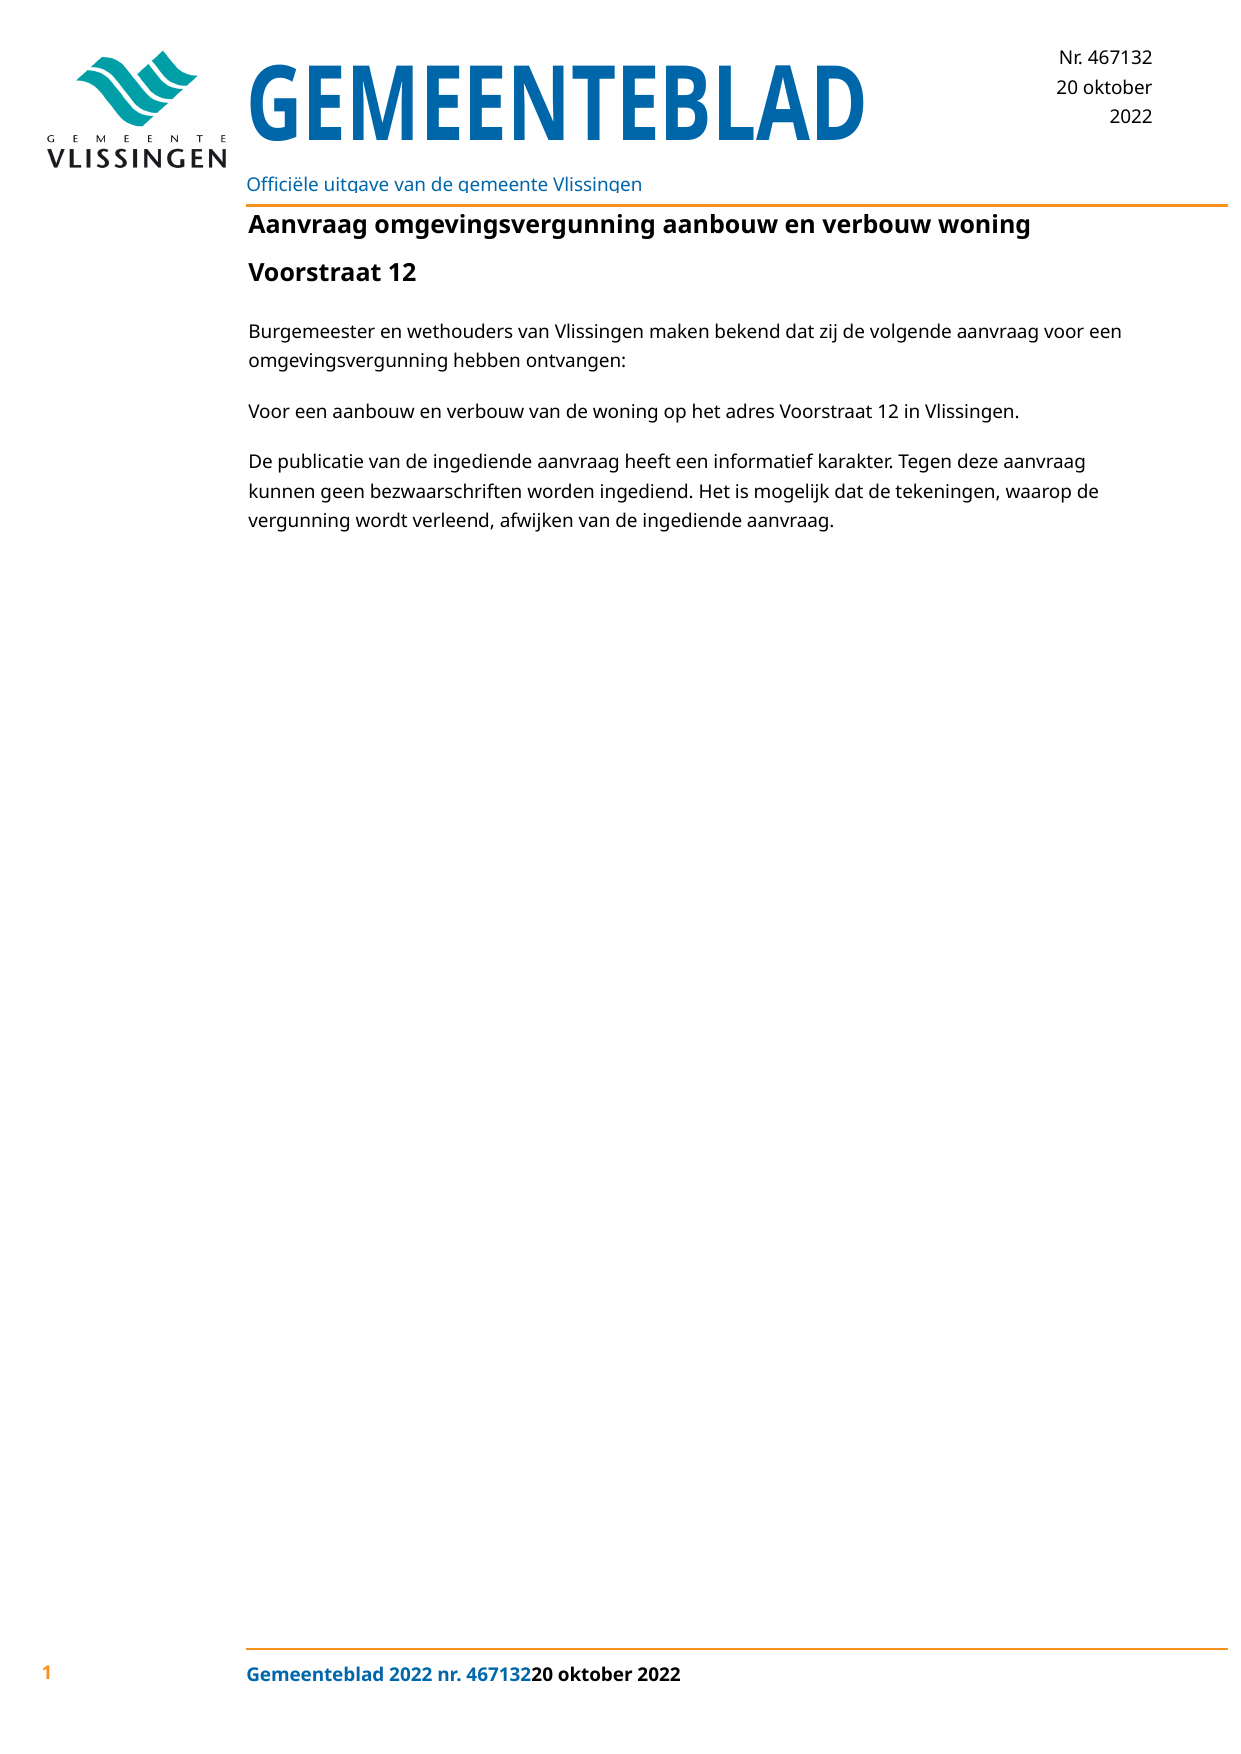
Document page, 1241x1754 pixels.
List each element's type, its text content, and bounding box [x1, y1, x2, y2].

text Aanvraag omgevingsvergunning aanbouw en verbouw woning Voorstraat 12 [248, 207, 1152, 288]
text Burgemeester en wethouders van Vlissingen maken bekend dat zij de volgende aanvraag voor een omgevingsvergunning hebben ontvangen: [248, 318, 1152, 373]
text Voor een aanbouw en verbouw van de woning op het adres Voorstraat 12 in Vlissingen. [248, 398, 1152, 424]
text De publicatie van de ingediende aanvraag heeft een informatief karakter. Tegen deze aanvraag kunnen geen bezwaarschriften worden ingediend. Het is mogelijk dat de tekeningen, waarop de vergunning wordt verleend, afwijken van de ingediende aanvraag. [248, 448, 1152, 533]
picture [41, 47, 231, 172]
